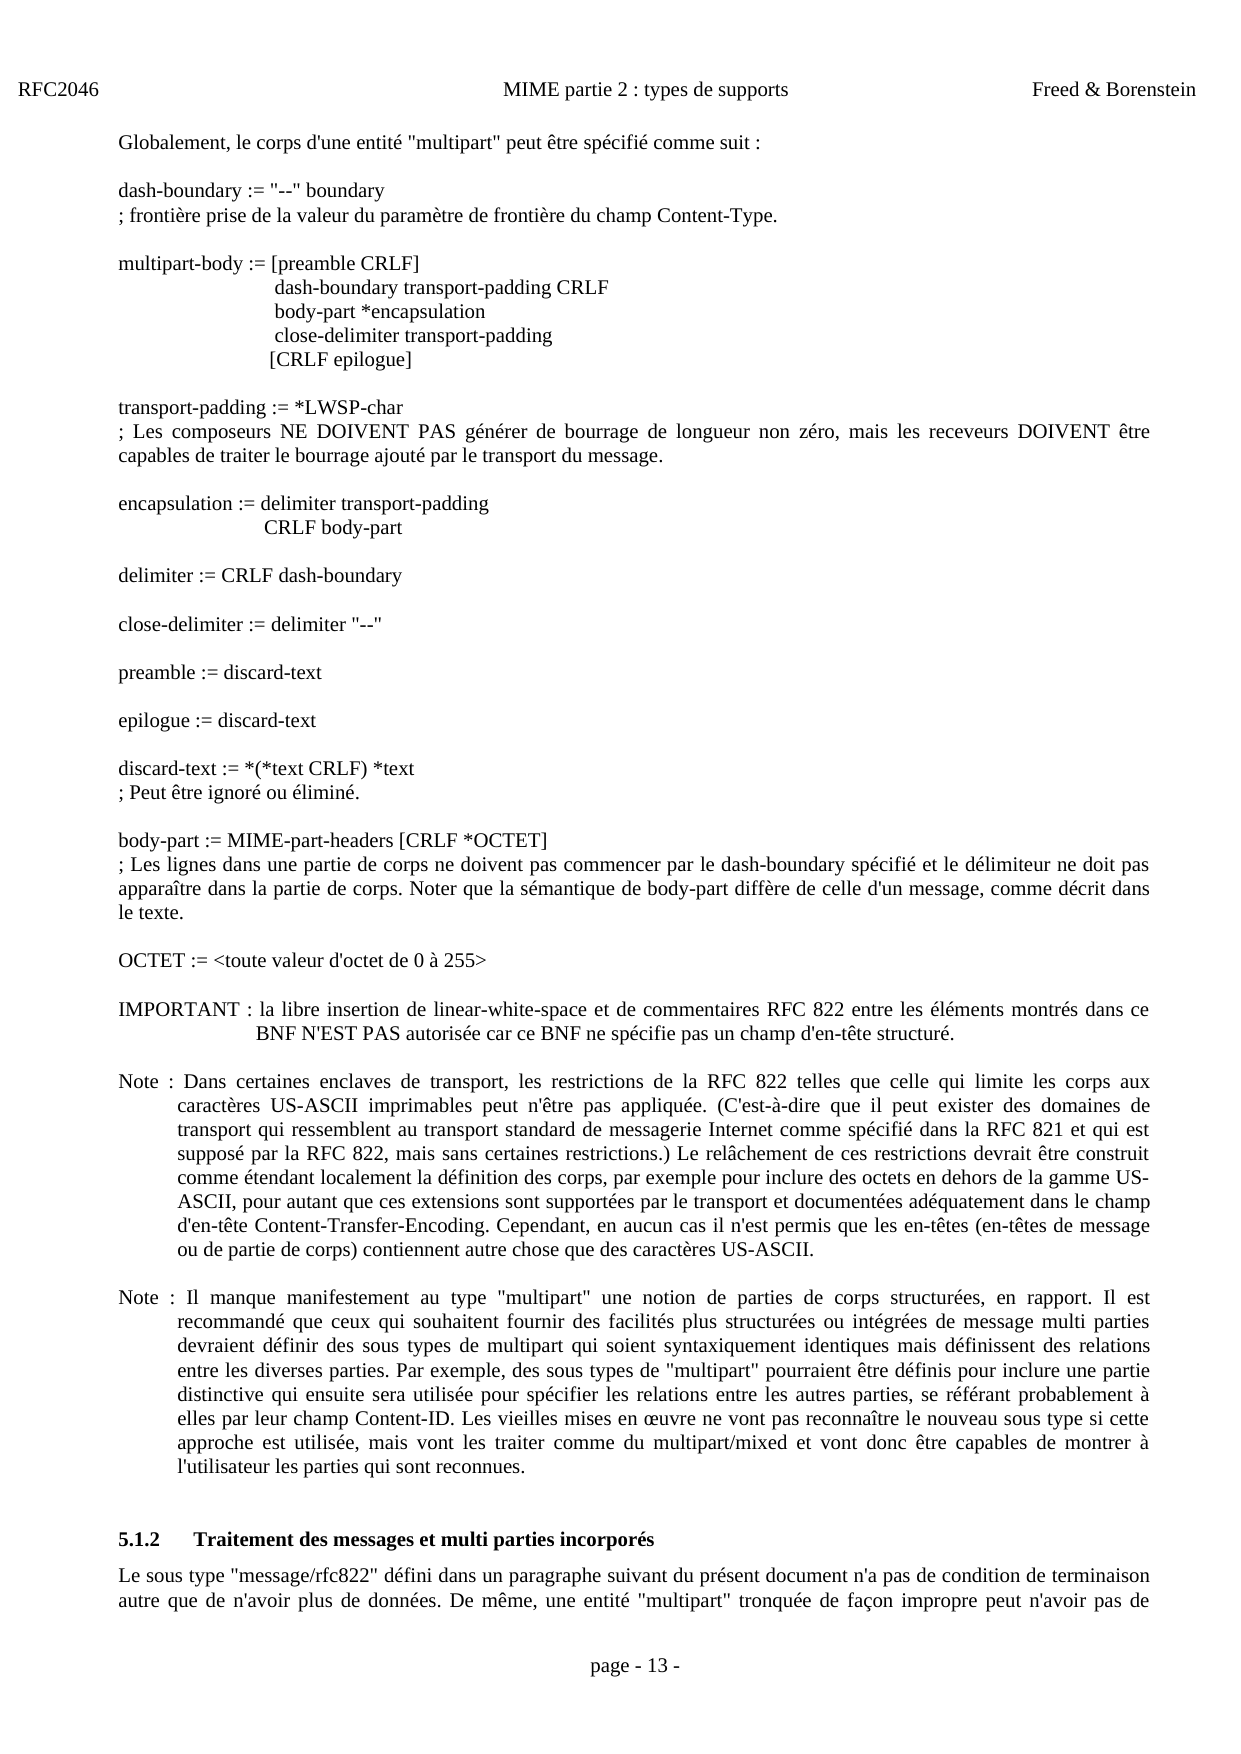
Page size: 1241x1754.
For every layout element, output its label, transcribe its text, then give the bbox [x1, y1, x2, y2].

text ; Les lignes dans une partie de corps ne doivent pas commencer par le dash-boundary spécifié et le délimiteur ne doit pas apparaître dans la partie de corps. Noter que la sémantique de body-part diffère de celle d'un message, comme décrit dans le texte. [118, 852, 1152, 924]
text encapsulation := delimiter transport-padding [118, 491, 1152, 515]
text close-delimiter := delimiter "--" [118, 612, 1152, 636]
text transport-padding := *LWSP-char [118, 395, 1152, 419]
text Note : Il manque manifestement au type "multipart" une notion de parties de corps structurées, en rapport. Il est recommandé que ceux qui souhaitent fournir des facilités plus structurées ou intégrées de message multi parties devraient définir des sous types de multipart qui soient syntaxiquement identiques mais définissent des relations entre les diverses parties. Par exemple, des sous types de "multipart" pourraient être définis pour inclure une partie distinctive qui ensuite sera utilisée pour spécifier les relations entre les autres parties, se référant probablement à elles par leur champ Content-ID. Les vieilles mises en œuvre ne vont pas reconnaître le nouveau sous type si cette approche est utilisée, mais vont les traiter comme du multipart/mixed et vont donc être capables de montrer à l'utilisateur les parties qui sont reconnues. [118, 1285, 1152, 1478]
text delimiter := CRLF dash-boundary [118, 563, 1152, 587]
text dash-boundary := "--" boundary [118, 178, 1152, 202]
text IMPORTANT : la libre insertion de linear-white-space et de commentaires RFC 822 entre les éléments montrés dans ce BNF N'EST PAS autorisée car ce BNF ne spécifie pas un champ d'en-tête structuré. [118, 997, 1152, 1045]
text CRLF body-part [118, 515, 1152, 539]
text Le sous type "message/rfc822" défini dans un paragraphe suivant du présent document n'a pas de condition de terminaison autre que de n'avoir plus de données. De même, une entité "multipart" tronquée de façon impropre peut n'avoir pas de [118, 1563, 1152, 1612]
text epilogue := discard-text [118, 708, 1152, 732]
text body-part := MIME-part-headers [CRLF *OCTET] [118, 828, 1152, 852]
text [CRLF epilogue] [118, 347, 1152, 371]
text ; Les composeurs NE DOIVENT PAS générer de bourrage de longueur non zéro, mais les receveurs DOIVENT être capables de traiter le bourrage ajouté par le transport du message. [118, 419, 1152, 467]
text body-part *encapsulation [118, 299, 1152, 323]
text OCTET := <toute valeur d'octet de 0 à 255> [118, 948, 1152, 972]
text ; frontière prise de la valeur du paramètre de frontière du champ Content-Type. [118, 202, 1152, 227]
text discard-text := *(*text CRLF) *text [118, 756, 1152, 780]
text Globalement, le corps d'une entité "multipart" peut être spécifié comme suit : [118, 130, 1152, 154]
text multipart-body := [preamble CRLF] [118, 251, 1152, 275]
text ; Peut être ignoré ou éliminé. [118, 780, 1152, 804]
subtitle 5.1.2 Traitement des messages et multi parties incorporés [118, 1527, 1152, 1551]
text preamble := discard-text [118, 660, 1152, 684]
text close-delimiter transport-padding [118, 323, 1152, 347]
text dash-boundary transport-padding CRLF [118, 275, 1152, 299]
text Note : Dans certaines enclaves de transport, les restrictions de la RFC 822 telles que celle qui limite les corps aux caractères US-ASCII imprimables peut n'être pas appliquée. (C'est-à-dire que il peut exister des domaines de transport qui ressemblent au transport standard de messagerie Internet comme spécifié dans la RFC 821 et qui est supposé par la RFC 822, mais sans certaines restrictions.) Le relâchement de ces restrictions devrait être construit comme étendant localement la définition des corps, par exemple pour inclure des octets en dehors de la gamme US-ASCII, pour autant que ces extensions sont supportées par le transport et documentées adéquatement dans le champ d'en-tête Content-Transfer-Encoding. Cependant, en aucun cas il n'est permis que les en-têtes (en-têtes de message ou de partie de corps) contiennent autre chose que des caractères US-ASCII. [118, 1069, 1152, 1261]
